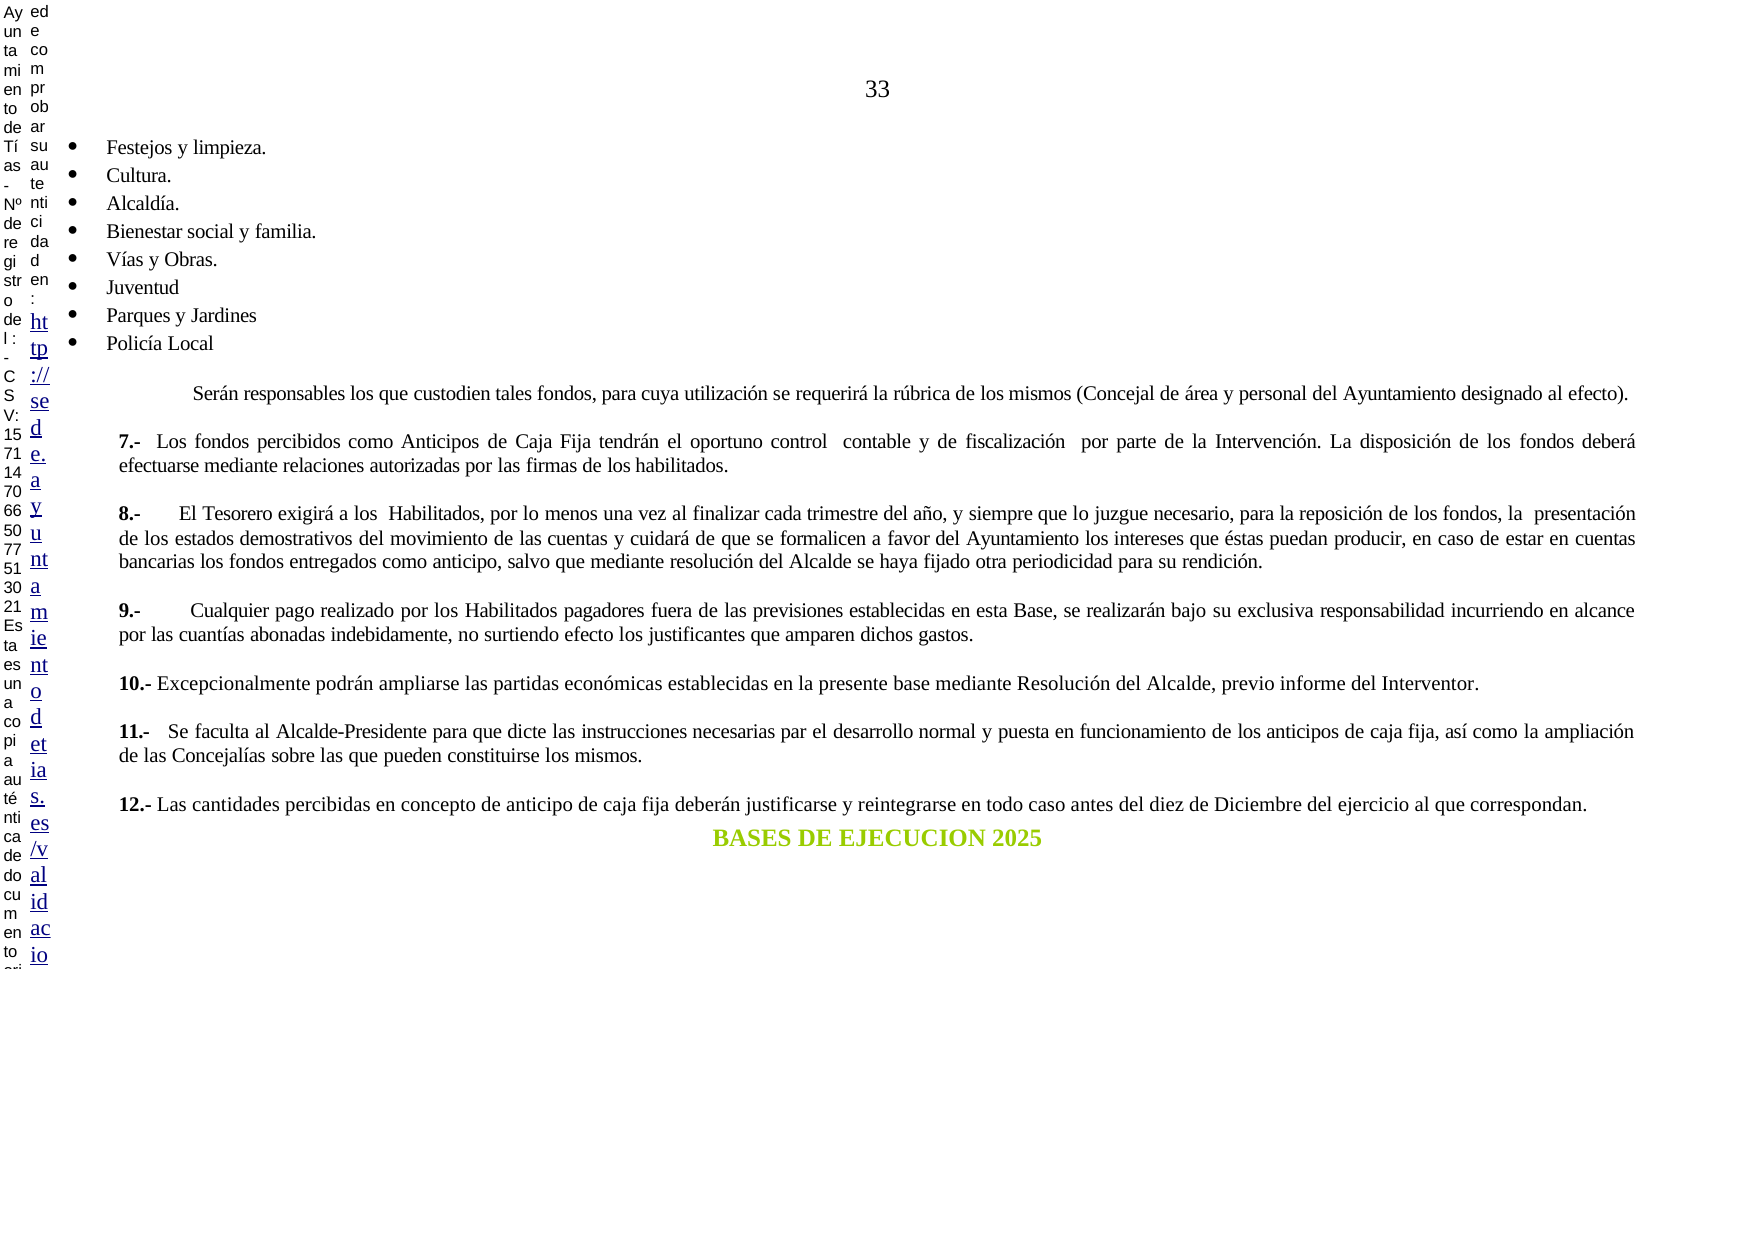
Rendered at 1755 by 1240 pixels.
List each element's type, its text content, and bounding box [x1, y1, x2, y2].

subtitle BASES DE EJECUCION 2025 [398, 823, 1356, 852]
list Festejos y limpieza. [69, 132, 1648, 160]
list Cultura. [69, 160, 1648, 188]
text 10.- Excepcionalmente podrán ampliarse las partidas económicas establecidas en la presente base mediante Resolución del Alcalde, previo informe del Interventor. [118, 671, 1648, 695]
text 8.- El Tesorero exigirá a los Habilitados, por lo menos una vez al finalizar cada trimestre del año, y siempre que lo juzgue necesario, para la reposición de los fondos, la presentación de los estados demostrativos del movimiento de las cuentas y cuidará de que se formalicen a favor del Ayuntamiento los intereses que éstas puedan producir, en caso de estar en cuentas bancarias los fondos entregados como anticipo, salvo que mediante resolución del Alcalde se haya fijado otra periodicidad para su rendición. [118, 501, 1636, 573]
text Ayuntamiento de Tías - Nº de registro del : - CSV: 15711470665077513021 Esta es una copia auténtica de documento original ele [3, 3, 24, 969]
text 11.- Se faculta al Alcalde-Presidente para que dicte las instrucciones necesarias par el desarrollo normal y puesta en funcionamiento de los anticipos de caja fija, así como la ampliación de las Concejalías sobre las que pueden constituirse los mismos. [118, 719, 1635, 767]
text Serán responsables los que custodien tales fondos, para cuya utilización se requerirá la rúbrica de los mismos (Concejal de área y personal del Ayuntamiento designado al efecto). [192, 381, 1648, 405]
text Procedimiento Administrativo Común Electrónico. Puede comprobar su autenticidad en: http://sede.ayuntamientodetias.es/validacio [30, 1, 51, 937]
list Bienestar social y familia. [69, 216, 1648, 244]
list Juventud [69, 272, 1648, 300]
list Vías y Obras. [69, 244, 1648, 272]
subtitle 33 [398, 74, 1357, 103]
text 7.- Los fondos percibidos como Anticipos de Caja Fija tendrán el oportuno control contable y de fiscalización por parte de la Intervención. La disposición de los fondos deberá efectuarse mediante relaciones autorizadas por las firmas de los habilitados. [118, 429, 1636, 477]
text 9.- Cualquier pago realizado por los Habilitados pagadores fuera de las previsiones establecidas en esta Base, se realizarán bajo su exclusiva responsabilidad incurriendo en alcance por las cuantías abonadas indebidamente, no surtiendo efecto los justificantes que amparen dichos gastos. [118, 598, 1636, 646]
list Parques y Jardines [69, 300, 1648, 328]
text 12.- Las cantidades percibidas en concepto de anticipo de caja fija deberán justificarse y reintegrarse en todo caso antes del diez de Diciembre del ejercicio al que correspondan. [118, 791, 1648, 816]
list Policía Local [69, 328, 1648, 356]
list Alcaldía. [69, 188, 1648, 216]
